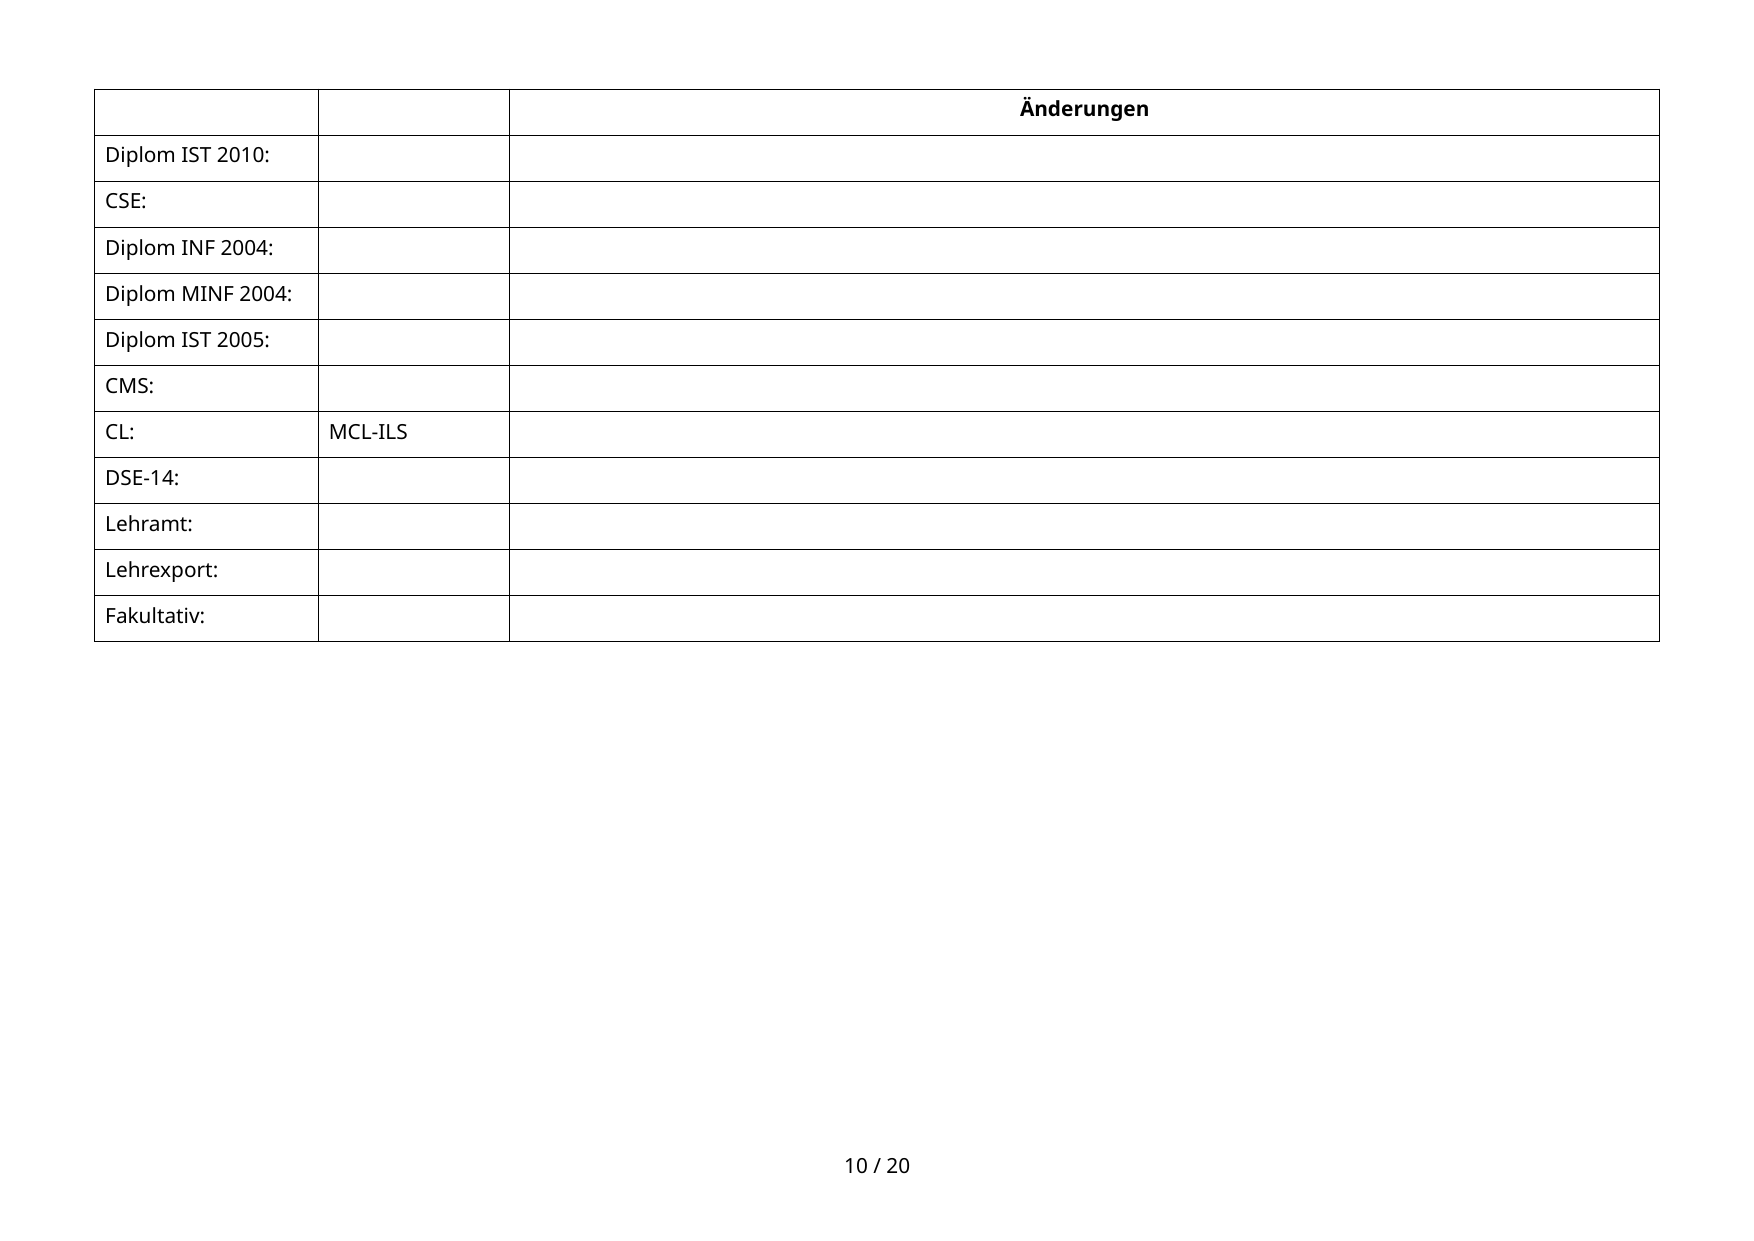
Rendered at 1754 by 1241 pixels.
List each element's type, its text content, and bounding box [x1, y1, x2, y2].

table_cell [510, 366, 1659, 411]
table_cell CL: [95, 412, 318, 457]
table_cell [319, 228, 509, 273]
table_cell [510, 550, 1659, 595]
table_cell [319, 136, 509, 181]
table_cell Diplom MINF 2004: [95, 274, 318, 319]
table_cell DSE-14: [95, 458, 318, 503]
table_cell [510, 274, 1659, 319]
table_cell [319, 458, 509, 503]
table_cell Lehramt: [95, 504, 318, 549]
table_cell [319, 504, 509, 549]
table_cell [510, 504, 1659, 549]
table_cell [510, 596, 1659, 641]
table_cell Fakultativ: [95, 596, 318, 641]
table_cell [510, 412, 1659, 457]
table_cell [319, 182, 509, 227]
table_cell [319, 320, 509, 365]
table_header [95, 90, 318, 134]
table_cell [510, 136, 1659, 181]
table_cell [510, 228, 1659, 273]
table_cell Diplom IST 2005: [95, 320, 318, 365]
table_header Änderungen [510, 90, 1659, 134]
table_cell [510, 320, 1659, 365]
table_cell [319, 550, 509, 595]
table_cell [510, 182, 1659, 227]
table_cell MCL-ILS [319, 412, 509, 457]
table_cell Diplom INF 2004: [95, 228, 318, 273]
table_cell CMS: [95, 366, 318, 411]
table_cell [319, 366, 509, 411]
table_cell CSE: [95, 182, 318, 227]
table_header [319, 90, 509, 134]
table_cell [510, 458, 1659, 503]
table_cell [319, 274, 509, 319]
table_cell Diplom IST 2010: [95, 136, 318, 181]
table_cell Lehrexport: [95, 550, 318, 595]
table_cell [319, 596, 509, 641]
